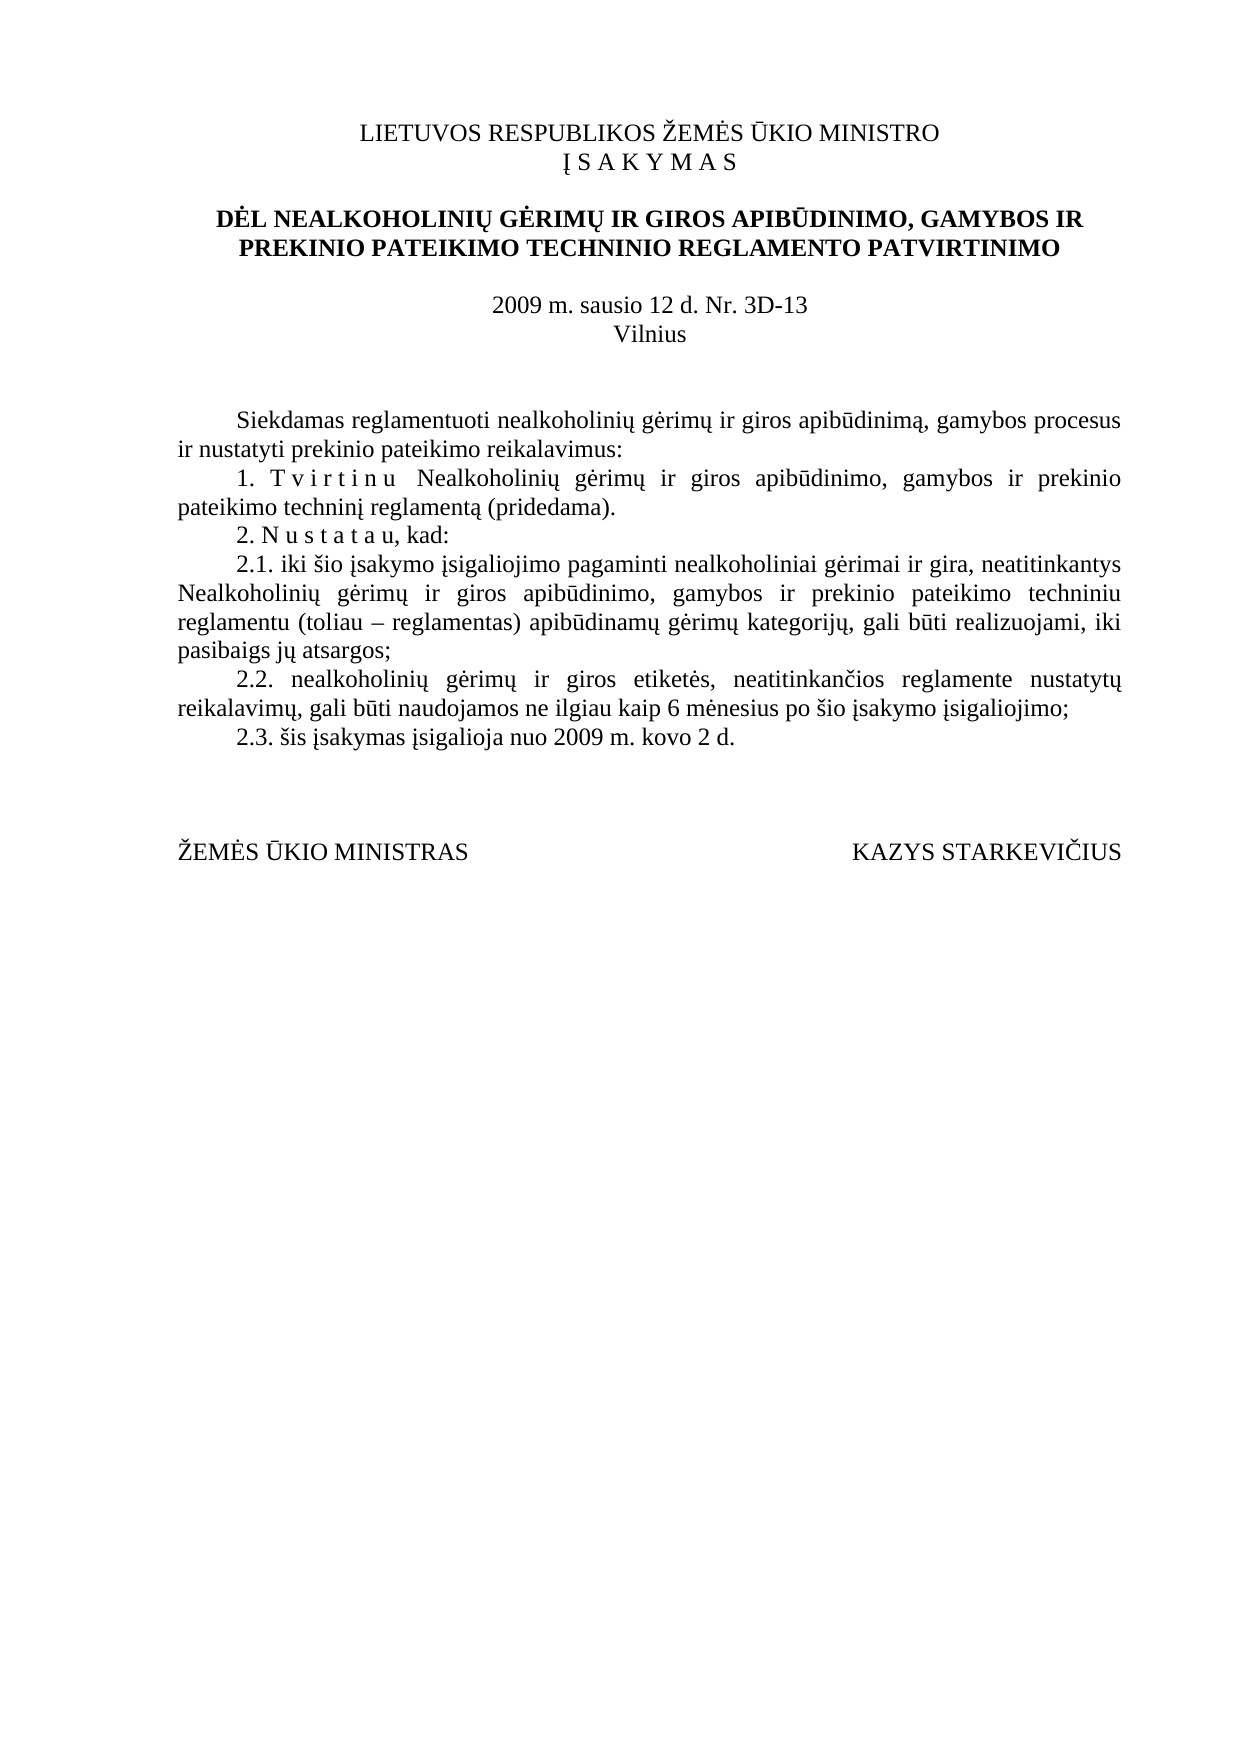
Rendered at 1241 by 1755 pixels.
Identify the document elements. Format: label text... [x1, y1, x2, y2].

text 2009 m. sausio 12 d. Nr. 3D-13 [177, 291, 1122, 319]
text 2.3. šis įsakymas įsigalioja nuo 2009 m. kovo 2 d. [177, 722, 1122, 751]
text 2. Nustatau, kad: [177, 521, 1122, 549]
text Vilnius [177, 319, 1122, 348]
text ĮSAKYMAS [177, 147, 1122, 176]
text 1. Tvirtinu Nealkoholinių gėrimų ir giros apibūdinimo, gamybos ir prekinio pateikimo techninį reglamentą (pridedama). [177, 463, 1122, 521]
text 2.1. iki šio įsakymo įsigaliojimo pagaminti nealkoholiniai gėrimai ir gira, neatitinkantys Nealkoholinių gėrimų ir giros apibūdinimo, gamybos ir prekinio pateikimo techniniu reglamentu (toliau – reglamentas) apibūdinamų gėrimų kategorijų, gali būti realizuojami, iki pasibaigs jų atsargos; [177, 549, 1122, 664]
text LIETUVOS RESPUBLIKOS ŽEMĖS ŪKIO MINISTRO [177, 118, 1122, 147]
text Siekdamas reglamentuoti nealkoholinių gėrimų ir giros apibūdinimą, gamybos procesus ir nustatyti prekinio pateikimo reikalavimus: [177, 406, 1122, 463]
text ŽEMĖS ŪKIO MINISTRAS KAZYS STARKEVIČIUS [177, 837, 1122, 866]
text DĖL NEALKOHOLINIŲ GĖRIMŲ IR GIROS APIBŪDINIMO, GAMYBOS IR PREKINIO PATEIKIMO TECHNINIO REGLAMENTO PATVIRTINIMO [177, 204, 1122, 262]
text 2.2. nealkoholinių gėrimų ir giros etiketės, neatitinkančios reglamente nustatytų reikalavimų, gali būti naudojamos ne ilgiau kaip 6 mėnesius po šio įsakymo įsigaliojimo; [177, 664, 1122, 722]
